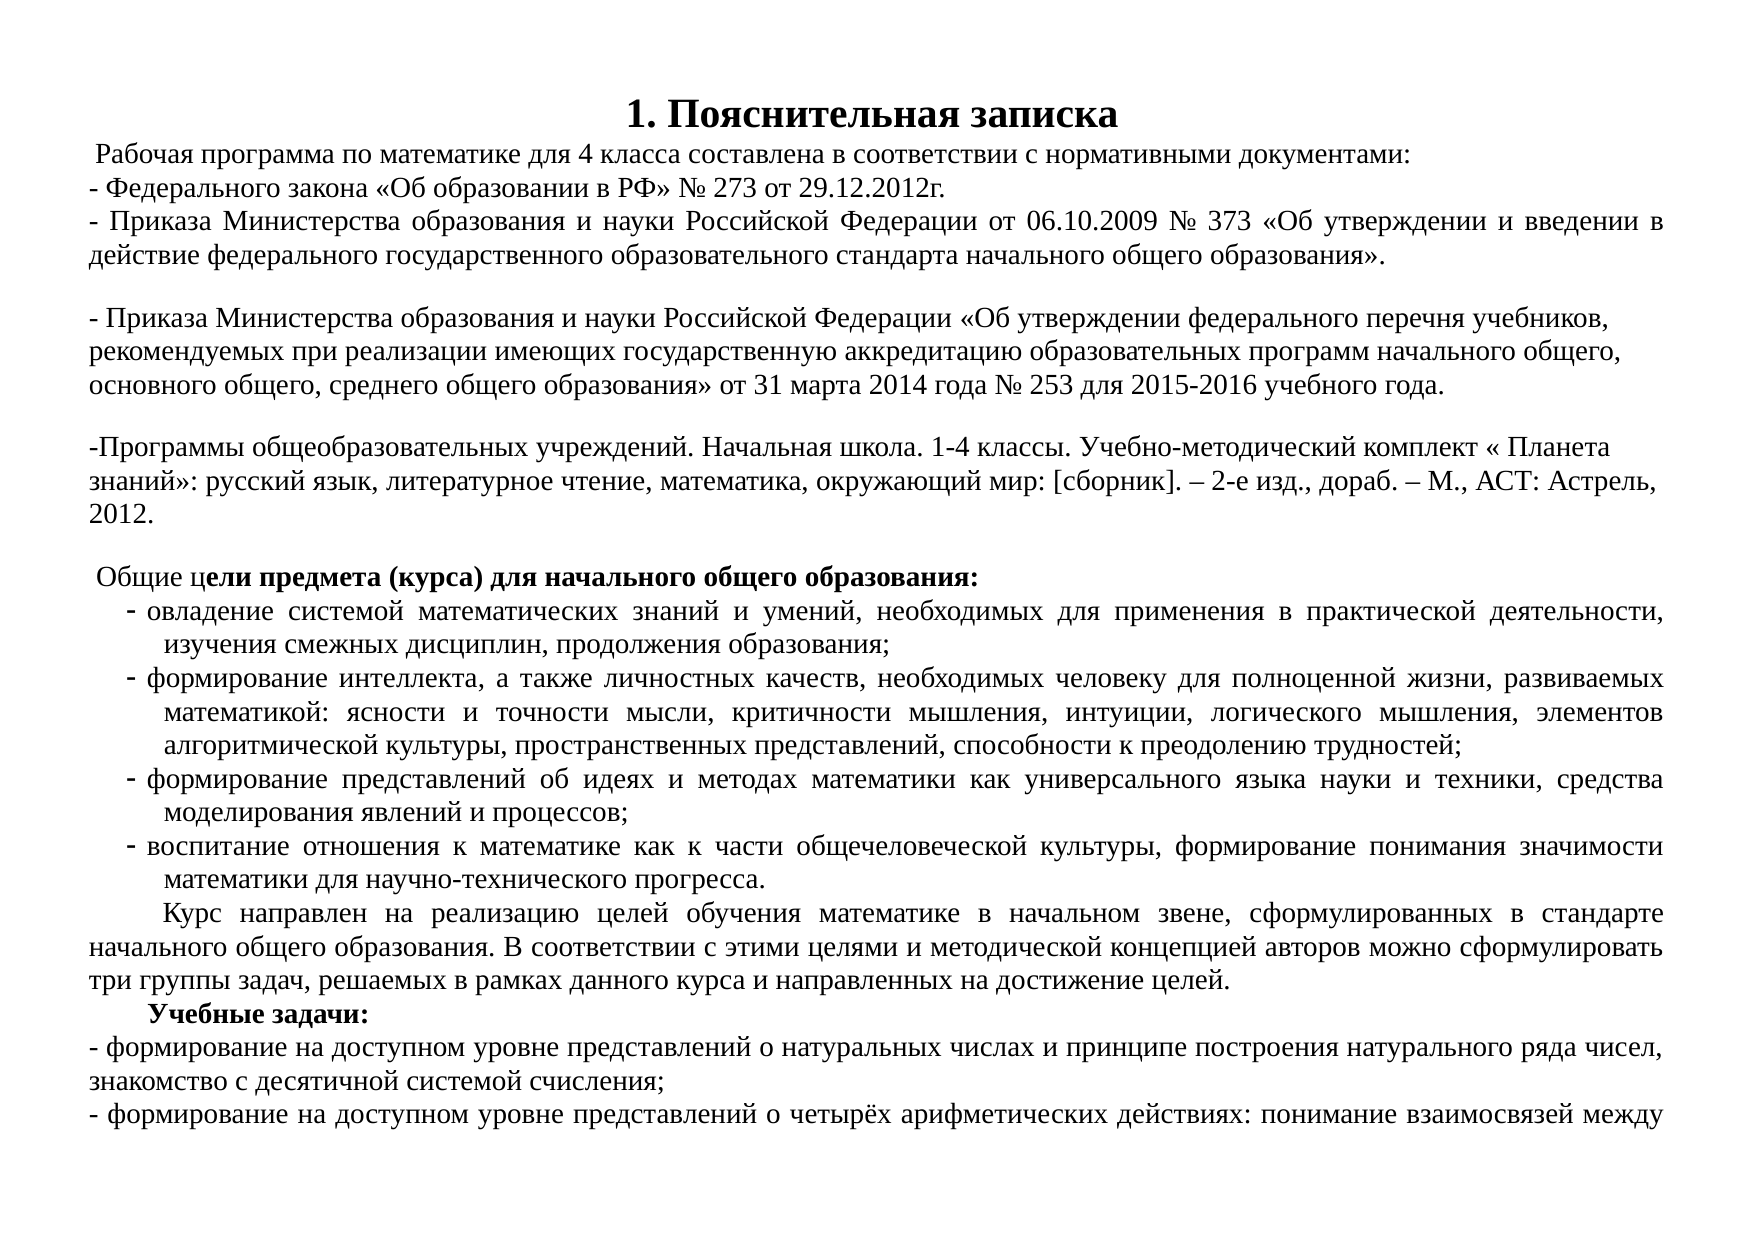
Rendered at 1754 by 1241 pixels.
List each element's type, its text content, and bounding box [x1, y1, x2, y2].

list формирование интеллекта, а также личностных качеств, необходимых человеку для полноценной жизни, развиваемых математикой: ясности и точности мысли, критичности мышления, интуиции, логического мышления, элементов алгоритмической культуры, пространственных представлений, способности к преодолению трудностей; [126, 660, 1665, 761]
text - Приказа Министерства образования и науки Российской Федерации от 06.10.2009 № 373 «Об утверждении и введении в действие федерального государственного образовательного стандарта начального общего образования». [88, 203, 1665, 271]
text - формирование на доступном уровне представлений о четырёх арифметических действиях: понимание взаимосвязей между [88, 1096, 1665, 1130]
text 1. Пояснительная записка [88, 88, 1665, 136]
list воспитание отношения к математике как к части общечеловеческой культуры, формирование понимания значимости математики для научно-технического прогресса. [126, 828, 1665, 895]
text Общие цели предмета (курса) для начального общего образования: [88, 559, 1665, 593]
text - Федерального закона «Об образовании в РФ» № 273 от 29.12.2012г. [88, 170, 1665, 203]
text Курс направлен на реализацию целей обучения математике в начальном звене, сформулированных в стандарте начального общего образования. В соответствии с этими целями и методической концепцией авторов можно сформулировать три группы задач, решаемых в рамках данного курса и направленных на достижение целей. [88, 895, 1665, 996]
text Рабочая программа по математике для 4 класса составлена в соответствии с нормативными документами: [88, 136, 1665, 170]
text Учебные задачи: [88, 996, 1665, 1029]
list формирование представлений об идеях и методах математики как универсального языка науки и техники, средства моделирования явлений и процессов; [126, 761, 1665, 828]
text - Приказа Министерства образования и науки Российской Федерации «Об утверждении федерального перечня учебников, рекомендуемых при реализации имеющих государственную аккредитацию образовательных программ начального общего, основного общего, среднего общего образования» от 31 марта 2014 года № 253 для 2015-2016 учебного года. [88, 300, 1665, 400]
text -Программы общеобразовательных учреждений. Начальная школа. 1-4 классы. Учебно-методический комплект « Планета знаний»: русский язык, литературное чтение, математика, окружающий мир: [сборник]. – 2-е изд., дораб. – М., АСТ: Астрель, 2012. [88, 429, 1665, 530]
text - формирование на доступном уровне представлений о натуральных числах и принципе построения натурального ряда чисел, знакомство с десятичной системой счисления; [88, 1029, 1665, 1096]
list овладение системой математических знаний и умений, необходимых для применения в практической деятельности, изучения смежных дисциплин, продолжения образования; [126, 593, 1665, 660]
